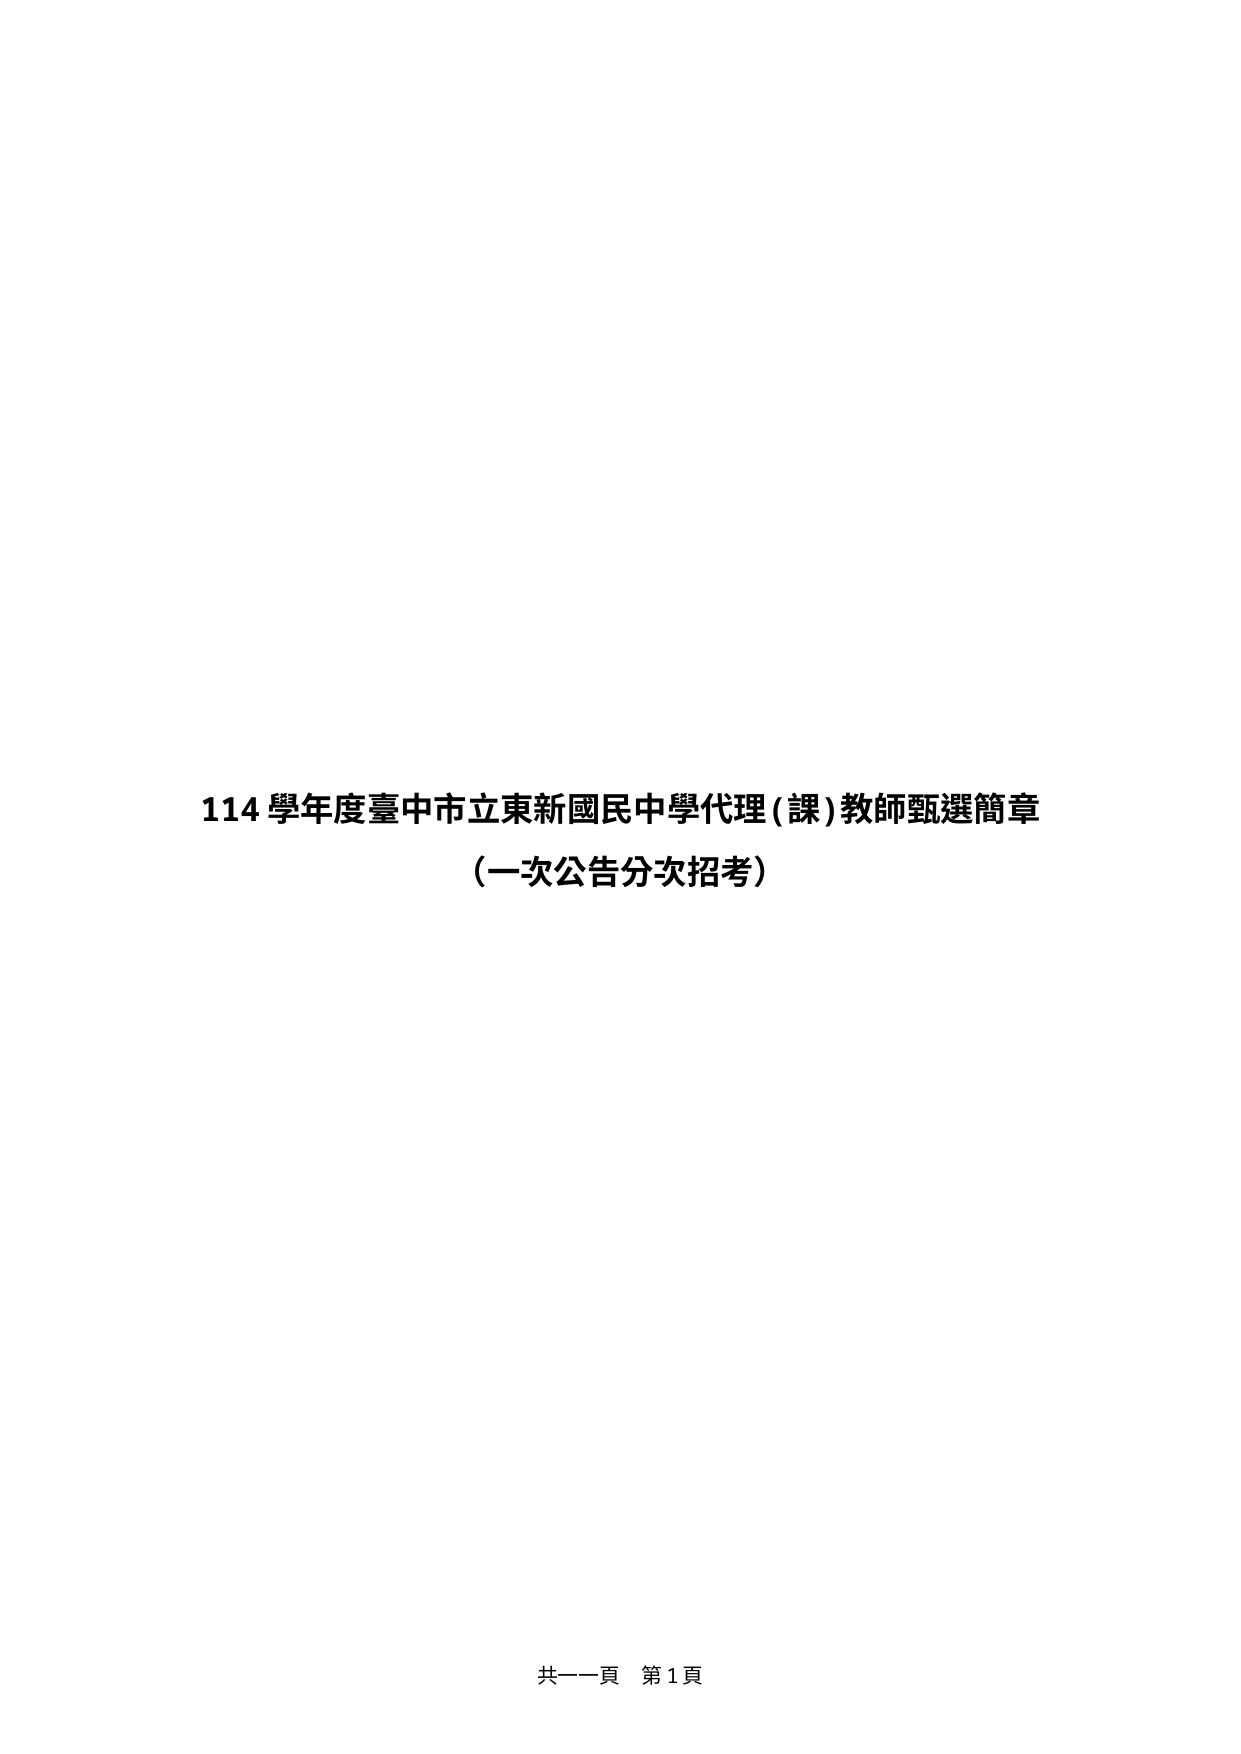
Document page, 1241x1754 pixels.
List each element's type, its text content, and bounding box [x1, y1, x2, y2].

text （一次公告分次招考） [118, 828, 1122, 891]
text 114學年度臺中市立東新國民中學代理(課)教師甄選簡章 [118, 766, 1122, 828]
